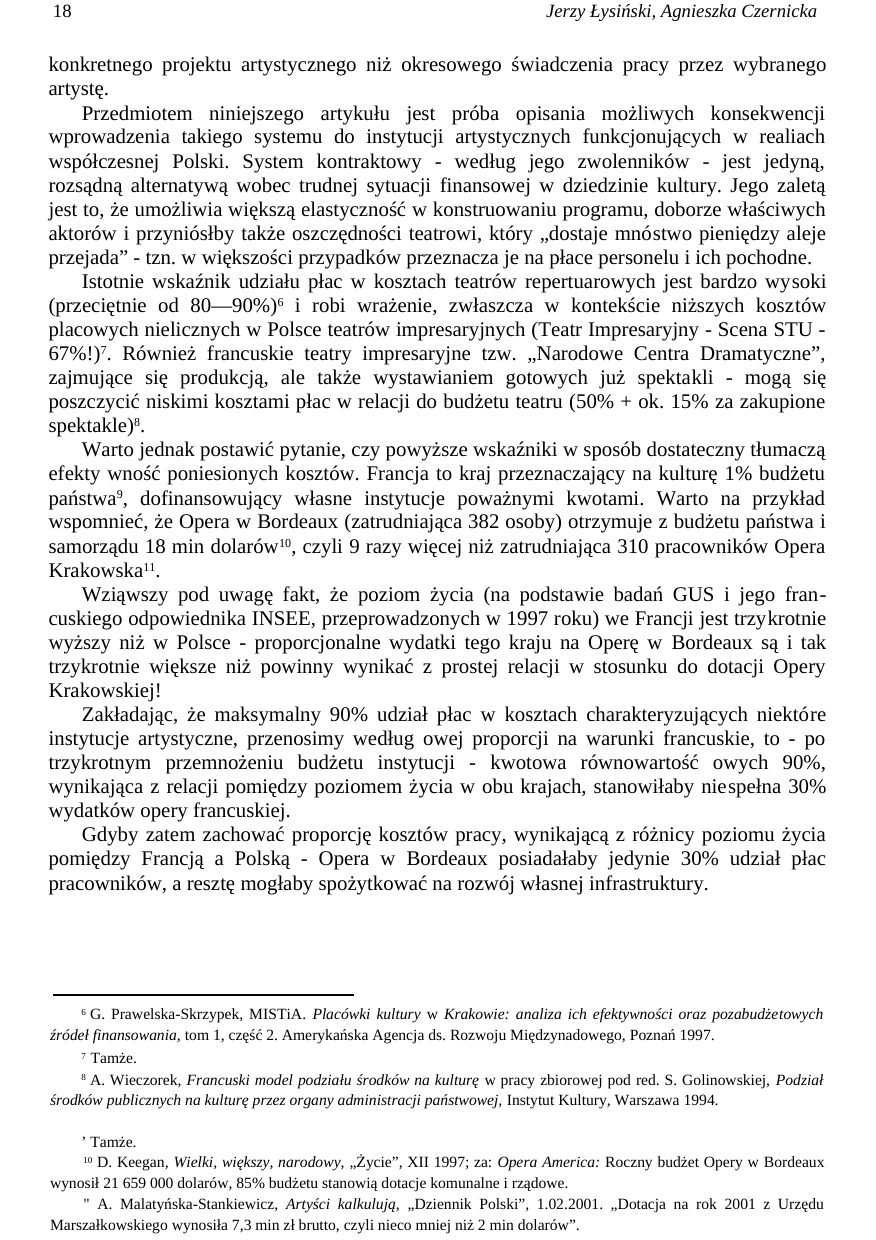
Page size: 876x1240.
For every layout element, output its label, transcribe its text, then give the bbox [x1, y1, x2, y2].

text 18 [53, 0, 73, 22]
text Istotnie wskaźnik udziału płac w kosztach teatrów repertuarowych jest bardzo wy­soki (przeciętnie od 80—90%)6 i robi wrażenie, zwłaszcza w kontekście niższych kosz­tów placowych nielicznych w Polsce teatrów impresaryjnych (Teatr Impresaryjny - Scena STU - 67%!)7. Również francuskie teatry impresaryjne tzw. „Narodowe Centra Dramatyczne”, zajmujące się produkcją, ale także wystawianiem gotowych już spekta­kli - mogą się poszczycić niskimi kosztami płac w relacji do budżetu teatru (50% + ok. 15% za zakupione spektakle)8. [48, 269, 826, 437]
text 10 D. Keegan, Wielki, większy, narodowy, „Życie”, XII 1997; za: Opera America: Roczny budżet Opery w Bordeaux wynosił 21 659 000 dolarów, 85% budżetu stanowią dotacje komunalne i rządowe. [50, 1153, 825, 1192]
text Wziąwszy pod uwagę fakt, że poziom życia (na podstawie badań GUS i jego fran­cuskiego odpowiednika INSEE, przeprowadzonych w 1997 roku) we Francji jest trzy­krotnie wyższy niż w Polsce - proporcjonalne wydatki tego kraju na Operę w Bor­deaux są i tak trzykrotnie większe niż powinny wynikać z prostej relacji w stosunku do dotacji Opery Krakowskiej! [48, 582, 826, 702]
text " A. Malatyńska-Stankiewicz, Artyści kalkulują, „Dziennik Polski”, 1.02.2001. „Dotacja na rok 2001 z Urzędu Marszałkowskiego wynosiła 7,3 min zł brutto, czyli nieco mniej niż 2 min dolarów”. [50, 1195, 825, 1233]
text Jerzy Łysiński, Agnieszka Czernicka [546, 0, 824, 22]
text ’ Tamże. [50, 1133, 825, 1147]
text Przedmiotem niniejszego artykułu jest próba opisania możliwych konsekwencji wprowadzenia takiego systemu do instytucji artystycznych funkcjonujących w realiach współczesnej Polski. System kontraktowy - według jego zwolenników - jest jedyną, rozsądną alternatywą wobec trudnej sytuacji finansowej w dziedzinie kultury. Jego zaletą jest to, że umożliwia większą elastyczność w konstruowaniu programu, doborze właściwych aktorów i przyniósłby także oszczędności teatrowi, który „dostaje mnó­stwo pieniędzy aleje przejada” - tzn. w większości przypadków przeznacza je na płace personelu i ich pochodne. [48, 100, 826, 269]
text 7 Tamże. [50, 1049, 825, 1064]
text konkretnego projektu artystycznego niż okresowego świadczenia pracy przez wybra­nego artystę. [48, 52, 826, 100]
text 6 G. Prawelska-Skrzypek, MISTiA. Placówki kultury w Krakowie: analiza ich efektywności oraz pozabudże­towych źródeł finansowania, tom 1, część 2. Amerykańska Agencja ds. Rozwoju Międzynadowego, Poznań 1997. [50, 1005, 825, 1043]
text Warto jednak postawić pytanie, czy powyższe wskaźniki w sposób dostateczny tłumaczą efekty wność poniesionych kosztów. Francja to kraj przeznaczający na kulturę 1% budżetu państwa9, dofinansowujący własne instytucje poważnymi kwotami. Warto na przykład wspomnieć, że Opera w Bordeaux (zatrudniająca 382 osoby) otrzymuje z budżetu państwa i samorządu 18 min dolarów10, czyli 9 razy więcej niż zatrudniająca 310 pracowników Opera Krakowska11. [48, 437, 826, 582]
text Gdyby zatem zachować proporcję kosztów pracy, wynikającą z różnicy poziomu życia pomiędzy Francją a Polską - Opera w Bordeaux posiadałaby jedynie 30% udział płac pracowników, a resztę mogłaby spożytkować na rozwój własnej infrastruktury. [48, 822, 826, 894]
text Zakładając, że maksymalny 90% udział płac w kosztach charakteryzujących niektó­re instytucje artystyczne, przenosimy według owej proporcji na warunki francuskie, to - po trzykrotnym przemnożeniu budżetu instytucji - kwotowa równowartość owych 90%, wynikająca z relacji pomiędzy poziomem życia w obu krajach, stanowiłaby nie­spełna 30% wydatków opery francuskiej. [48, 702, 826, 822]
text 8 A. Wieczorek, Francuski model podziału środków na kulturę w pracy zbiorowej pod red. S. Golinowskiej, Podział środków publicznych na kulturę przez organy administracji państwowej, Instytut Kultury, Warszawa 1994. [50, 1070, 825, 1109]
